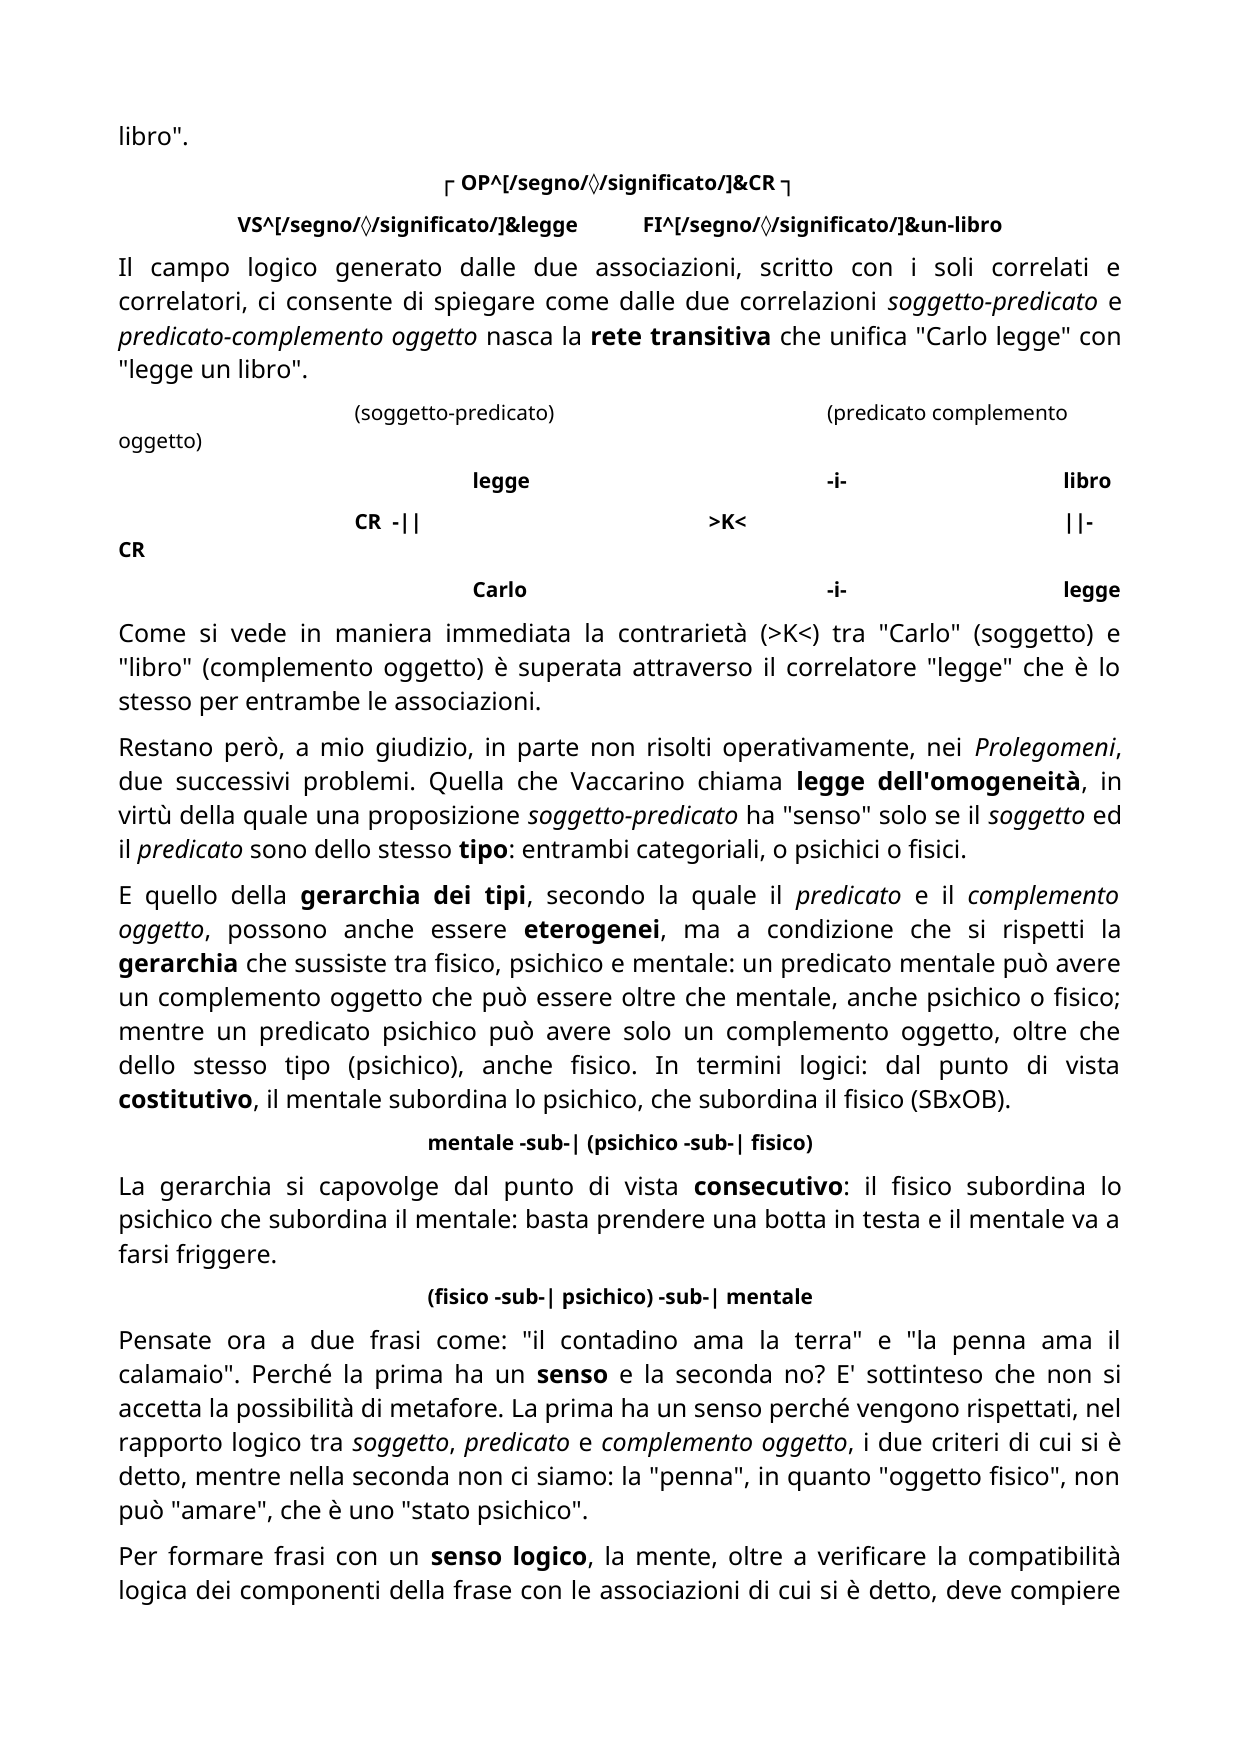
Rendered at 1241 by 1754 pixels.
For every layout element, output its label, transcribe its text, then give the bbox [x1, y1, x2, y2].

text Carlo -i- legge [118, 576, 1122, 604]
text (fisico -sub-| psichico) -sub-| mentale [118, 1282, 1122, 1311]
text (soggetto-predicato) (predicato complemento oggetto) [118, 398, 1122, 455]
text ┌ OP^[/segno/◊/significato/]&CR ┐ [118, 164, 1122, 198]
text La gerarchia si capovolge dal punto di vista consecutivo: il fisico subordina lo psichico che subordina il mentale: basta prendere una botta in testa e il mentale va a farsi friggere. [118, 1168, 1122, 1270]
text E quello della gerarchia dei tipi, secondo la quale il predicato e il complemento oggetto, possono anche essere eterogenei, ma a condizione che si rispetti la gerarchia che sussiste tra fisico, psichico e mentale: un predicato mentale può avere un complemento oggetto che può essere oltre che mentale, anche psichico o fisico; mentre un predicato psichico può avere solo un complemento oggetto, oltre che dello stesso tipo (psichico), anche fisico. In termini logici: dal punto di vista costitutivo, il mentale subordina lo psichico, che subordina il fisico (SBxOB). [118, 878, 1122, 1116]
text Il campo logico generato dalle due associazioni, scritto con i soli correlati e correlatori, ci consente di spiegare come dalle due correlazioni soggetto-predicato e predicato-complemento oggetto nasca la rete transitiva che unifica "Carlo legge" con "legge un libro". [118, 250, 1122, 386]
text libro". [118, 118, 1122, 152]
text Per formare frasi con un senso logico, la mente, oltre a verificare la compatibilità logica dei componenti della frase con le associazioni di cui si è detto, deve compiere [118, 1538, 1122, 1607]
text VS^[/segno/◊/significato/]&legge FI^[/segno/◊/significato/]&un-libro [118, 210, 1122, 238]
text Restano però, a mio giudizio, in parte non risolti operativamente, nei Prolegomeni, due successivi problemi. Quella che Vaccarino chiama legge dell'omogeneità, in virtù della quale una proposizione soggetto-predicato ha "senso" solo se il soggetto ed il predicato sono dello stesso tipo: entrambi categoriali, o psichici o fisici. [118, 730, 1122, 866]
text Pensate ora a due frasi come: "il contadino ama la terra" e "la penna ama il calamaio". Perché la prima ha un senso e la seconda no? E' sottinteso che non si accetta la possibilità di metafore. La prima ha un senso perché vengono rispettati, nel rapporto logico tra soggetto, predicato e complemento oggetto, i due criteri di cui si è detto, mentre nella seconda non ci siamo: la "penna", in quanto "oggetto fisico", non può "amare", che è uno "stato psichico". [118, 1322, 1122, 1527]
text Come si vede in maniera immediata la contrarietà (>K<) tra "Carlo" (soggetto) e "libro" (complemento oggetto) è superata attraverso il correlatore "legge" che è lo stesso per entrambe le associazioni. [118, 616, 1122, 718]
text legge -i- libro [118, 467, 1122, 495]
text mentale -sub-| (psichico -sub-| fisico) [118, 1128, 1122, 1156]
text CR -|| >K< ||- CR [118, 507, 1122, 564]
